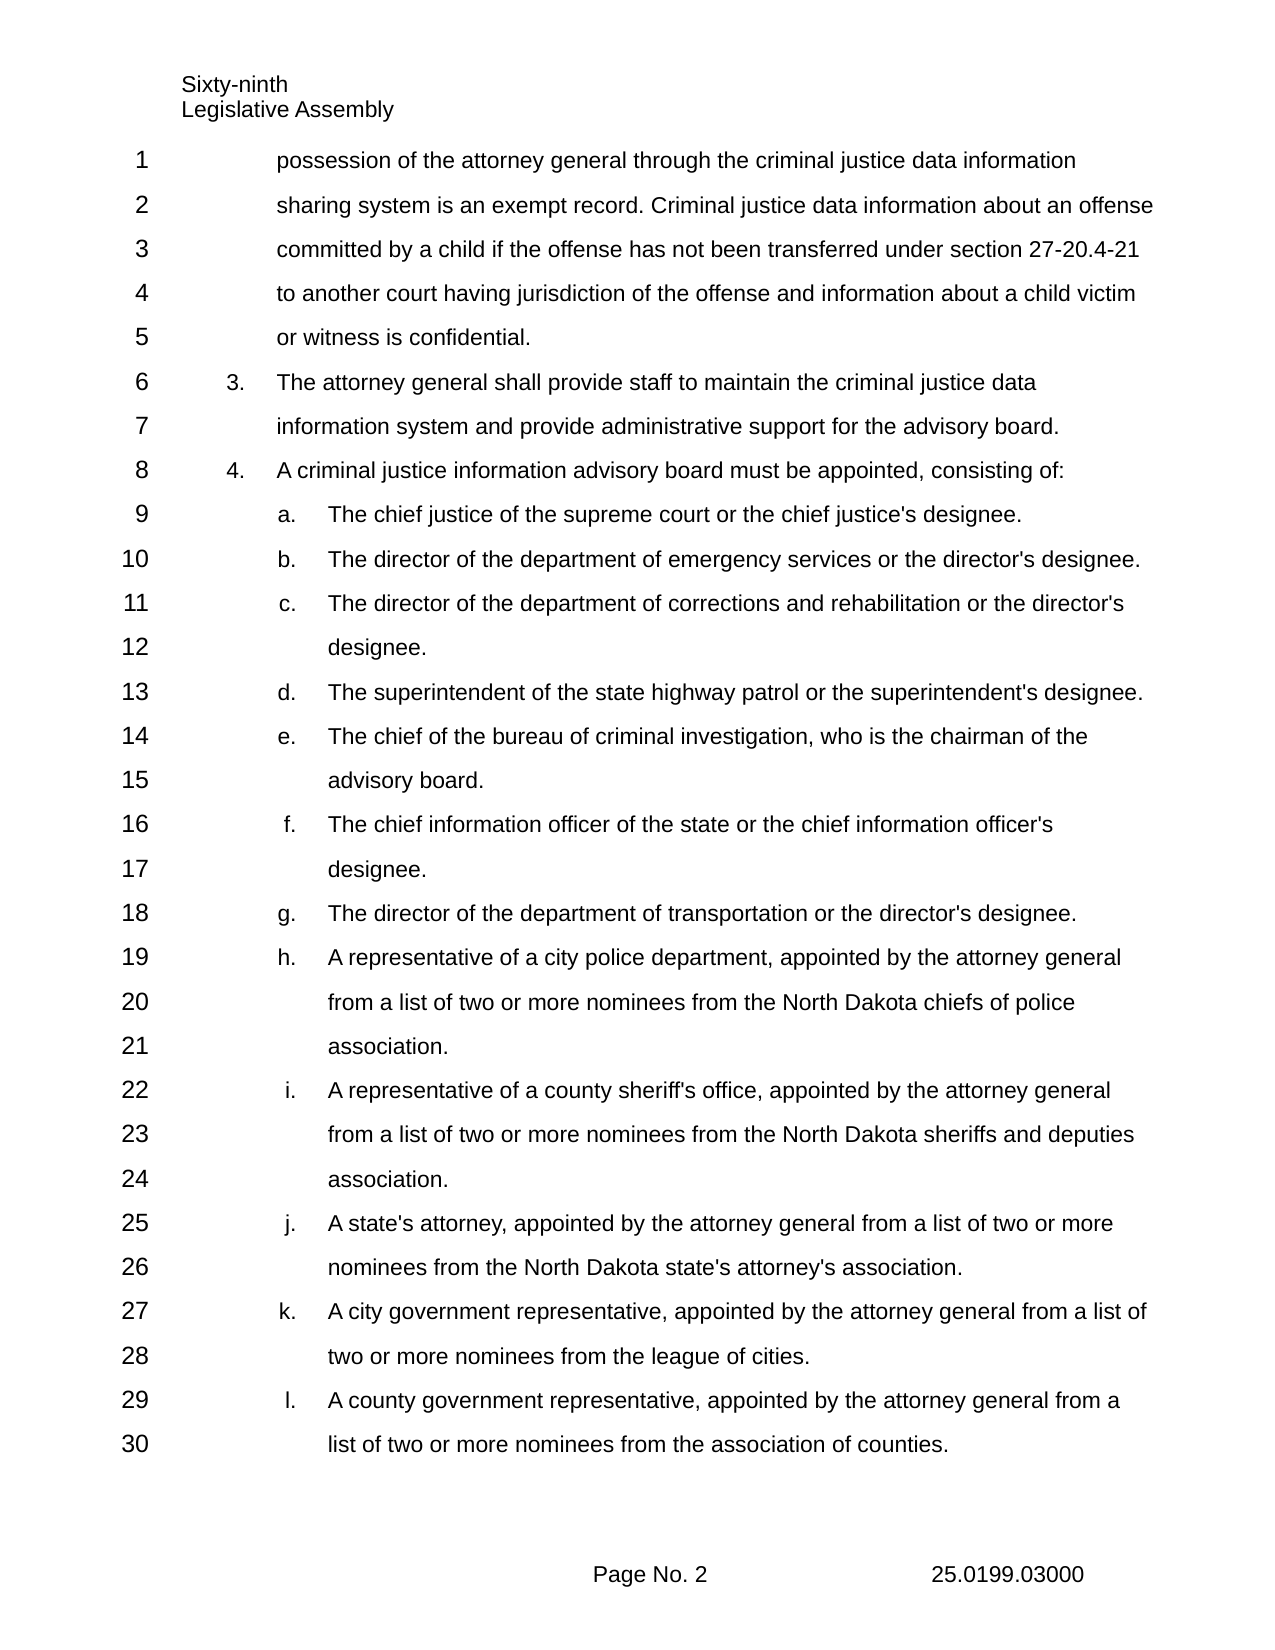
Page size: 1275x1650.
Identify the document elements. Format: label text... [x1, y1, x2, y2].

text possession of the attorney general through the criminal justice data information sharing system is an exempt record. Criminal justice data information about an offense committed by a child if the offense has not been transferred under section 27‑20.4‑21 to another court having jurisdiction of the offense and information about a child victim or witness is confidential. [181, 133, 1154, 355]
text h. A representative of a city police department, appointed by the attorney general from a list of two or more nominees from the North Dakota chiefs of police association. [181, 930, 1154, 1063]
text 4. A criminal justice information advisory board must be appointed, consisting of: [181, 443, 1154, 487]
text d. The superintendent of the state highway patrol or the superintendent's designee. [181, 664, 1154, 709]
text f. The chief information officer of the state or the chief information officer's designee. [181, 797, 1154, 886]
text 3. The attorney general shall provide staff to maintain the criminal justice data information system and provide administrative support for the advisory board. [181, 355, 1154, 443]
text l. A county government representative, appointed by the attorney general from a list of two or more nominees from the association of counties. [181, 1373, 1154, 1461]
text i. A representative of a county sheriff's office, appointed by the attorney general from a list of two or more nominees from the North Dakota sheriffs and deputies association. [181, 1063, 1154, 1196]
text j. A state's attorney, appointed by the attorney general from a list of two or more nominees from the North Dakota state's attorney's association. [181, 1196, 1154, 1284]
text a. The chief justice of the supreme court or the chief justice's designee. [181, 487, 1154, 532]
text b. The director of the department of emergency services or the director's designee. [181, 532, 1154, 576]
text c. The director of the department of corrections and rehabilitation or the director's designee. [181, 576, 1154, 664]
text e. The chief of the bureau of criminal investigation, who is the chairman of the advisory board. [181, 709, 1154, 797]
text g. The director of the department of transportation or the director's designee. [181, 886, 1154, 930]
text k. A city government representative, appointed by the attorney general from a list of two or more nominees from the league of cities. [181, 1284, 1154, 1373]
